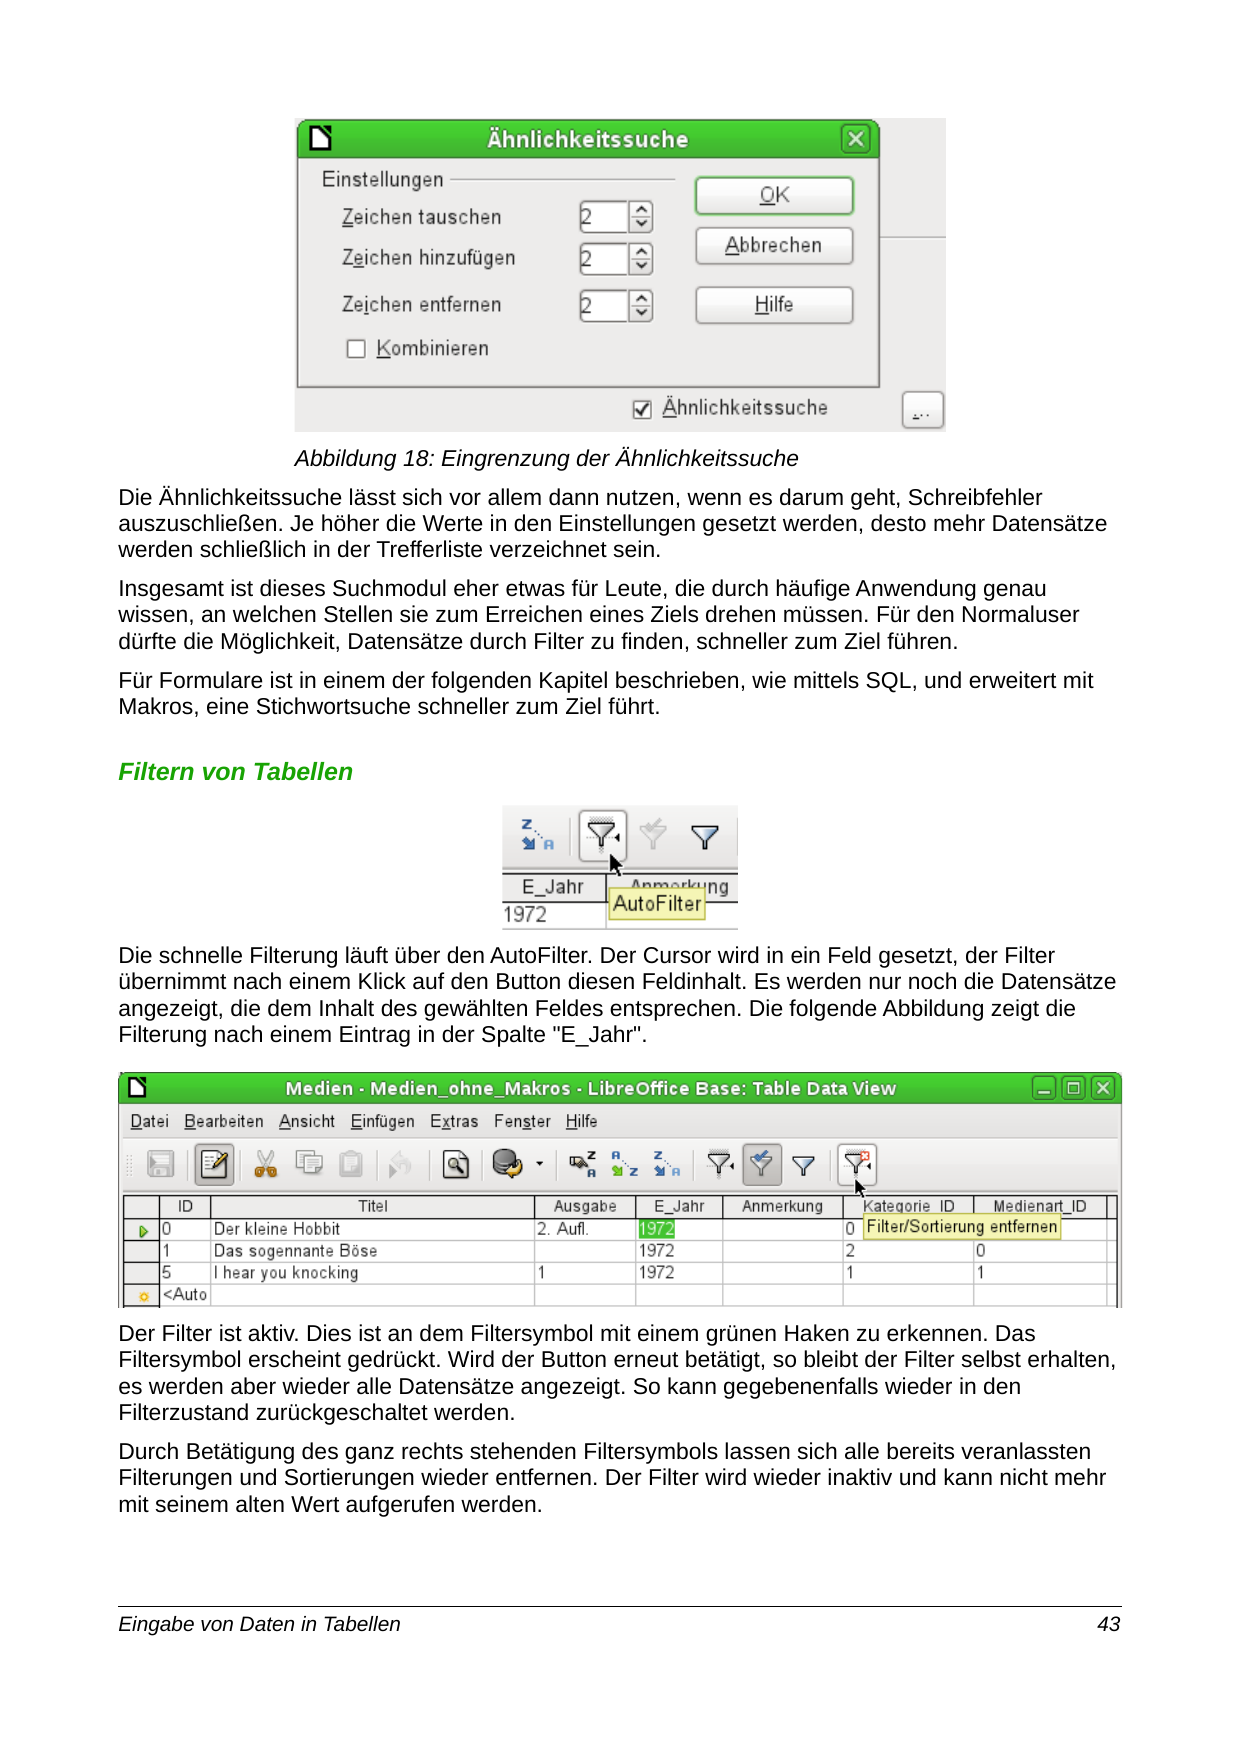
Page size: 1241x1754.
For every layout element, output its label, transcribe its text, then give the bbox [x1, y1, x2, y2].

text Für Formulare ist in einem der folgenden Kapitel beschrieben, wie mittels SQL, und erweitert mit Makros, eine Stichwortsuche schneller zum Ziel führt. [118, 667, 1122, 719]
text Insgesamt ist dieses Suchmodul eher etwas für Leute, die durch häufige Anwendung genau wissen, an welchen Stellen sie zum Erreichen eines Ziels drehen müssen. Für den Normaluser dürfte die Möglichkeit, Datensätze durch Filter zu finden, schneller zum Ziel führen. [118, 575, 1122, 654]
picture [118, 1072, 1123, 1308]
text Die Ähnlichkeitssuche lässt sich vor allem dann nutzen, wenn es darum geht, Schreibfehler auszuschließen. Je höher die Werte in den Einstellungen gesetzt werden, desto mehr Datensätze werden schließlich in der Trefferliste verzeichnet sein. [118, 483, 1122, 562]
picture [294, 118, 946, 432]
subtitle Filtern von Tabellen [118, 757, 1122, 786]
text Durch Betätigung des ganz rechts stehenden Filtersymbols lassen sich alle bereits veranlassten Filterungen und Sortierungen wieder entfernen. Der Filter wird wieder inaktiv und kann nicht mehr mit seinem alten Wert aufgerufen werden. [118, 1438, 1122, 1517]
text Der Filter ist aktiv. Dies ist an dem Filtersymbol mit einem grünen Haken zu erkennen. Das Filtersymbol erscheint gedrückt. Wird der Button erneut betätigt, so bleibt der Filter selbst erhalten, es werden aber wieder alle Datensätze angezeigt. So kann gegebenenfalls wieder in den Filterzustand zurückgeschaltet werden. [118, 1320, 1122, 1425]
text Abbildung 18: Eingrenzung der Ähnlichkeitssuche [294, 444, 946, 471]
text Die schnelle Filterung läuft über den AutoFilter. Der Cursor wird in ein Feld gesetzt, der Filter übernimmt nach einem Klick auf den Button diesen Feldinhalt. Es werden nur noch die Datensätze angezeigt, die dem Inhalt des gewählten Feldes entsprechen. Die folgende Abbildung zeigt die Filterung nach einem Eintrag in der Spalte "E_Jahr". [118, 942, 1122, 1047]
picture [502, 804, 738, 930]
